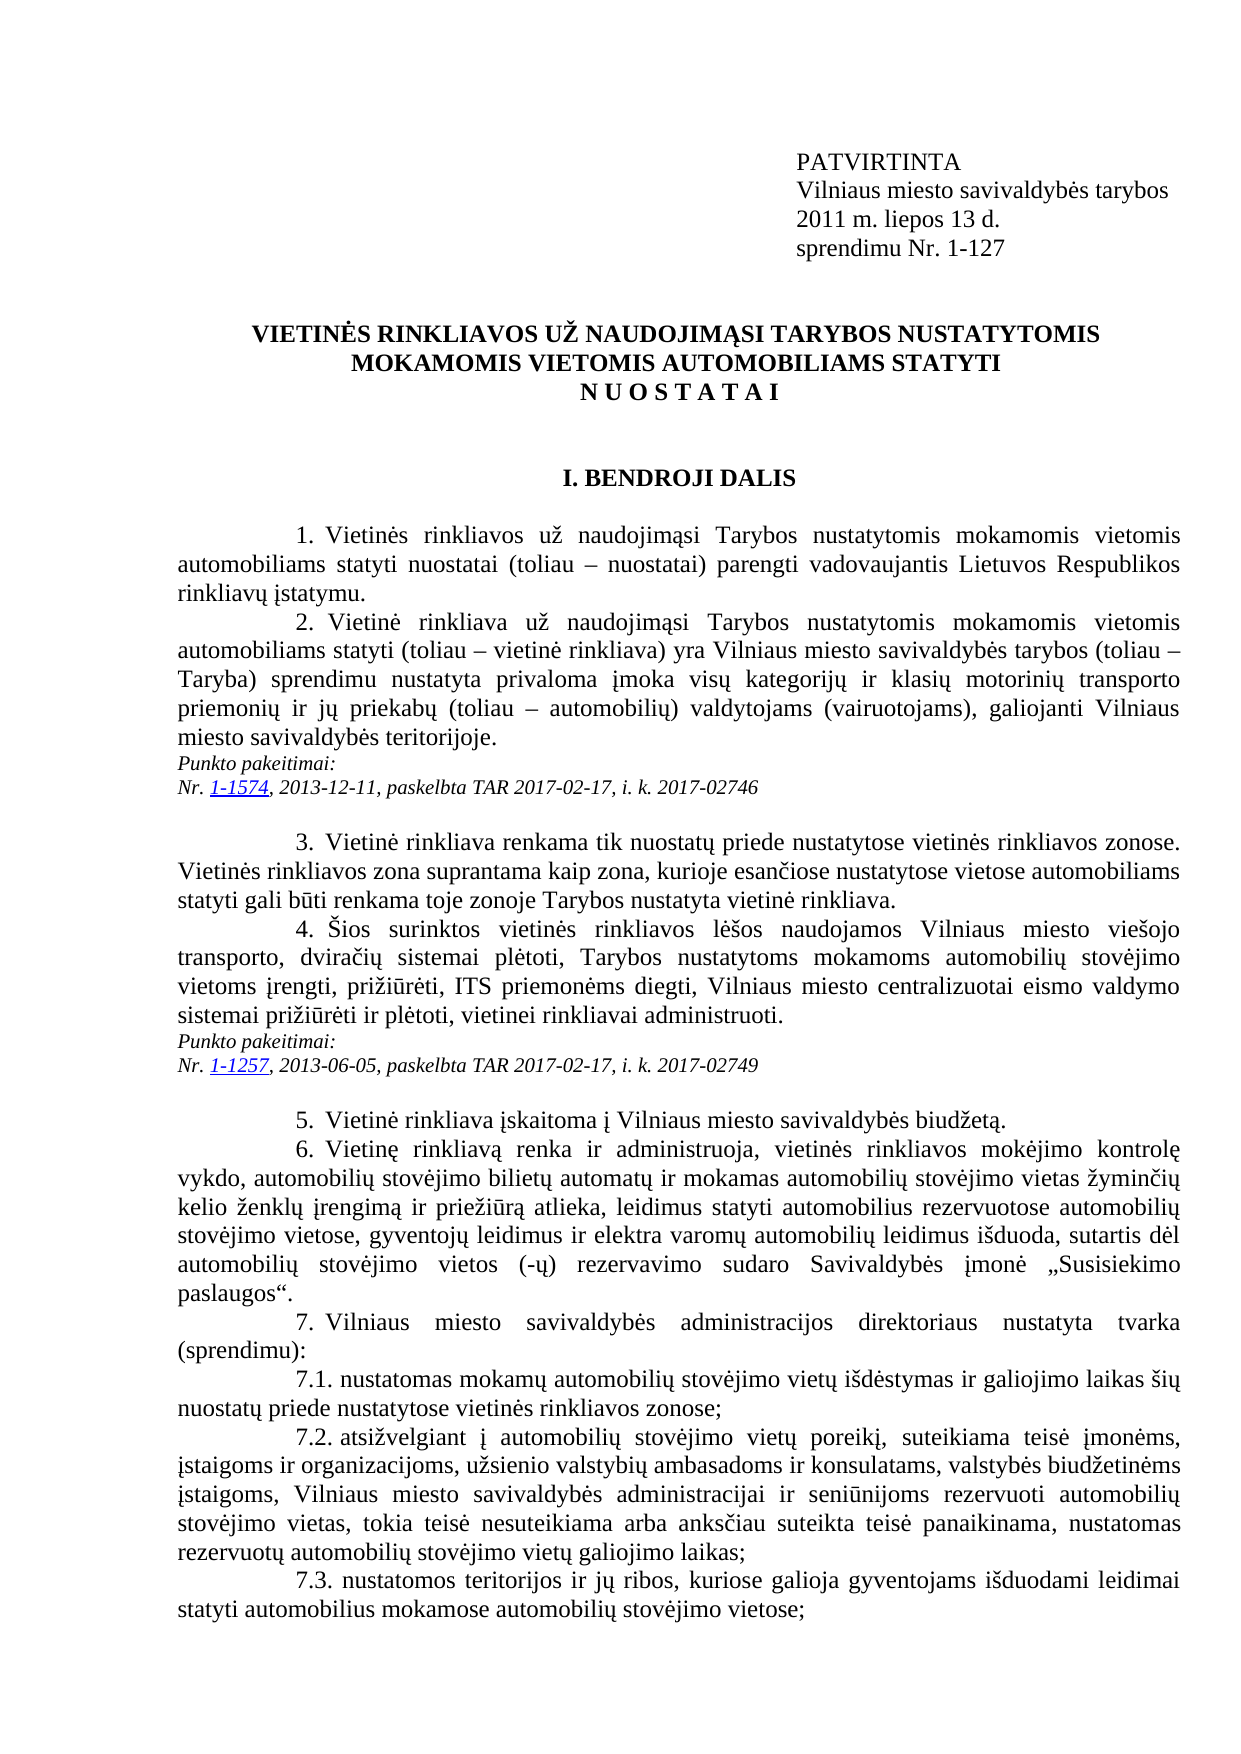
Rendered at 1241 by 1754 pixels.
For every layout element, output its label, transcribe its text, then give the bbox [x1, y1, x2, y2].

text sprendimu Nr. 1-127 [177, 233, 1181, 262]
text 7.2. atsižvelgiant į automobilių stovėjimo vietų poreikį, suteikiama teisė įmonėms, įstaigoms ir organizacijoms, užsienio valstybių ambasadoms ir konsulatams, valstybės biudžetinėms įstaigoms, Vilniaus miesto savivaldybės administracijai ir seniūnijoms rezervuoti automobilių stovėjimo vietas, tokia teisė nesuteikiama arba anksčiau suteikta teisė panaikinama, nustatomas rezervuotų automobilių stovėjimo vietų galiojimo laikas; [177, 1422, 1181, 1566]
text PATVIRTINTA [177, 147, 1181, 176]
text Punkto pakeitimai: [177, 1029, 1181, 1053]
text MOKAMOMIS vietomis automobiliams statyti [177, 348, 1181, 377]
text 1. Vietinės rinkliavos už naudojimąsi Tarybos nustatytomis mokamomis vietomis automobiliams statyti nuostatai (toliau – nuostatai) parengti vadovaujantis Lietuvos Respublikos rinkliavų įstatymu. [177, 521, 1181, 607]
text 7. Vilniaus miesto savivaldybės administracijos direktoriaus nustatyta tvarka (sprendimu): [177, 1307, 1181, 1364]
text 2011 m. liepos 13 d. [177, 204, 1181, 233]
text 5. Vietinė rinkliava įskaitoma į Vilniaus miesto savivaldybės biudžetą. [177, 1106, 1181, 1134]
text VIETINĖS Rinkliavos už naudojimąsi tarybos nustatytomis [177, 319, 1181, 348]
text 3. Vietinė rinkliava renkama tik nuostatų priede nustatytose vietinės rinkliavos zonose. Vietinės rinkliavos zona suprantama kaip zona, kurioje esančiose nustatytose vietose automobiliams statyti gali būti renkama toje zonoje Tarybos nustatyta vietinė rinkliava. [177, 827, 1181, 914]
text Punkto pakeitimai: [177, 751, 1181, 775]
text Nr. 1-1257, 2013-06-05, paskelbta TAR 2017-02-17, i. k. 2017-02749 [177, 1053, 1181, 1077]
text 2. Vietinė rinkliava už naudojimąsi Tarybos nustatytomis mokamomis vietomis automobiliams statyti (toliau – vietinė rinkliava) yra Vilniaus miesto savivaldybės tarybos (toliau – Taryba) sprendimu nustatyta privaloma įmoka visų kategorijų ir klasių motorinių transporto priemonių ir jų priekabų (toliau – automobilių) valdytojams (vairuotojams), galiojanti Vilniaus miesto savivaldybės teritorijoje. [177, 607, 1181, 751]
text N U O S T A T A I [177, 377, 1181, 406]
text 4. Šios surinktos vietinės rinkliavos lėšos naudojamos Vilniaus miesto viešojo transporto, dviračių sistemai plėtoti, Tarybos nustatytoms mokamoms automobilių stovėjimo vietoms įrengti, prižiūrėti, ITS priemonėms diegti, Vilniaus miesto centralizuotai eismo valdymo sistemai prižiūrėti ir plėtoti, vietinei rinkliavai administruoti. [177, 914, 1181, 1029]
text I. Bendroji dalis [177, 463, 1181, 492]
text Vilniaus miesto savivaldybės tarybos [177, 176, 1181, 204]
text 6. Vietinę rinkliavą renka ir administruoja, vietinės rinkliavos mokėjimo kontrolę vykdo, automobilių stovėjimo bilietų automatų ir mokamas automobilių stovėjimo vietas žyminčių kelio ženklų įrengimą ir priežiūrą atlieka, leidimus statyti automobilius rezervuotose automobilių stovėjimo vietose, gyventojų leidimus ir elektra varomų automobilių leidimus išduoda, sutartis dėl automobilių stovėjimo vietos (-ų) rezervavimo sudaro Savivaldybės įmonė „Susisiekimo paslaugos“. [177, 1134, 1181, 1307]
text 7.3. nustatomos teritorijos ir jų ribos, kuriose galioja gyventojams išduodami leidimai statyti automobilius mokamose automobilių stovėjimo vietose; [177, 1566, 1181, 1623]
text 7.1. nustatomas mokamų automobilių stovėjimo vietų išdėstymas ir galiojimo laikas šių nuostatų priede nustatytose vietinės rinkliavos zonose; [177, 1364, 1181, 1422]
text Nr. 1-1574, 2013-12-11, paskelbta TAR 2017-02-17, i. k. 2017-02746 [177, 775, 1181, 799]
